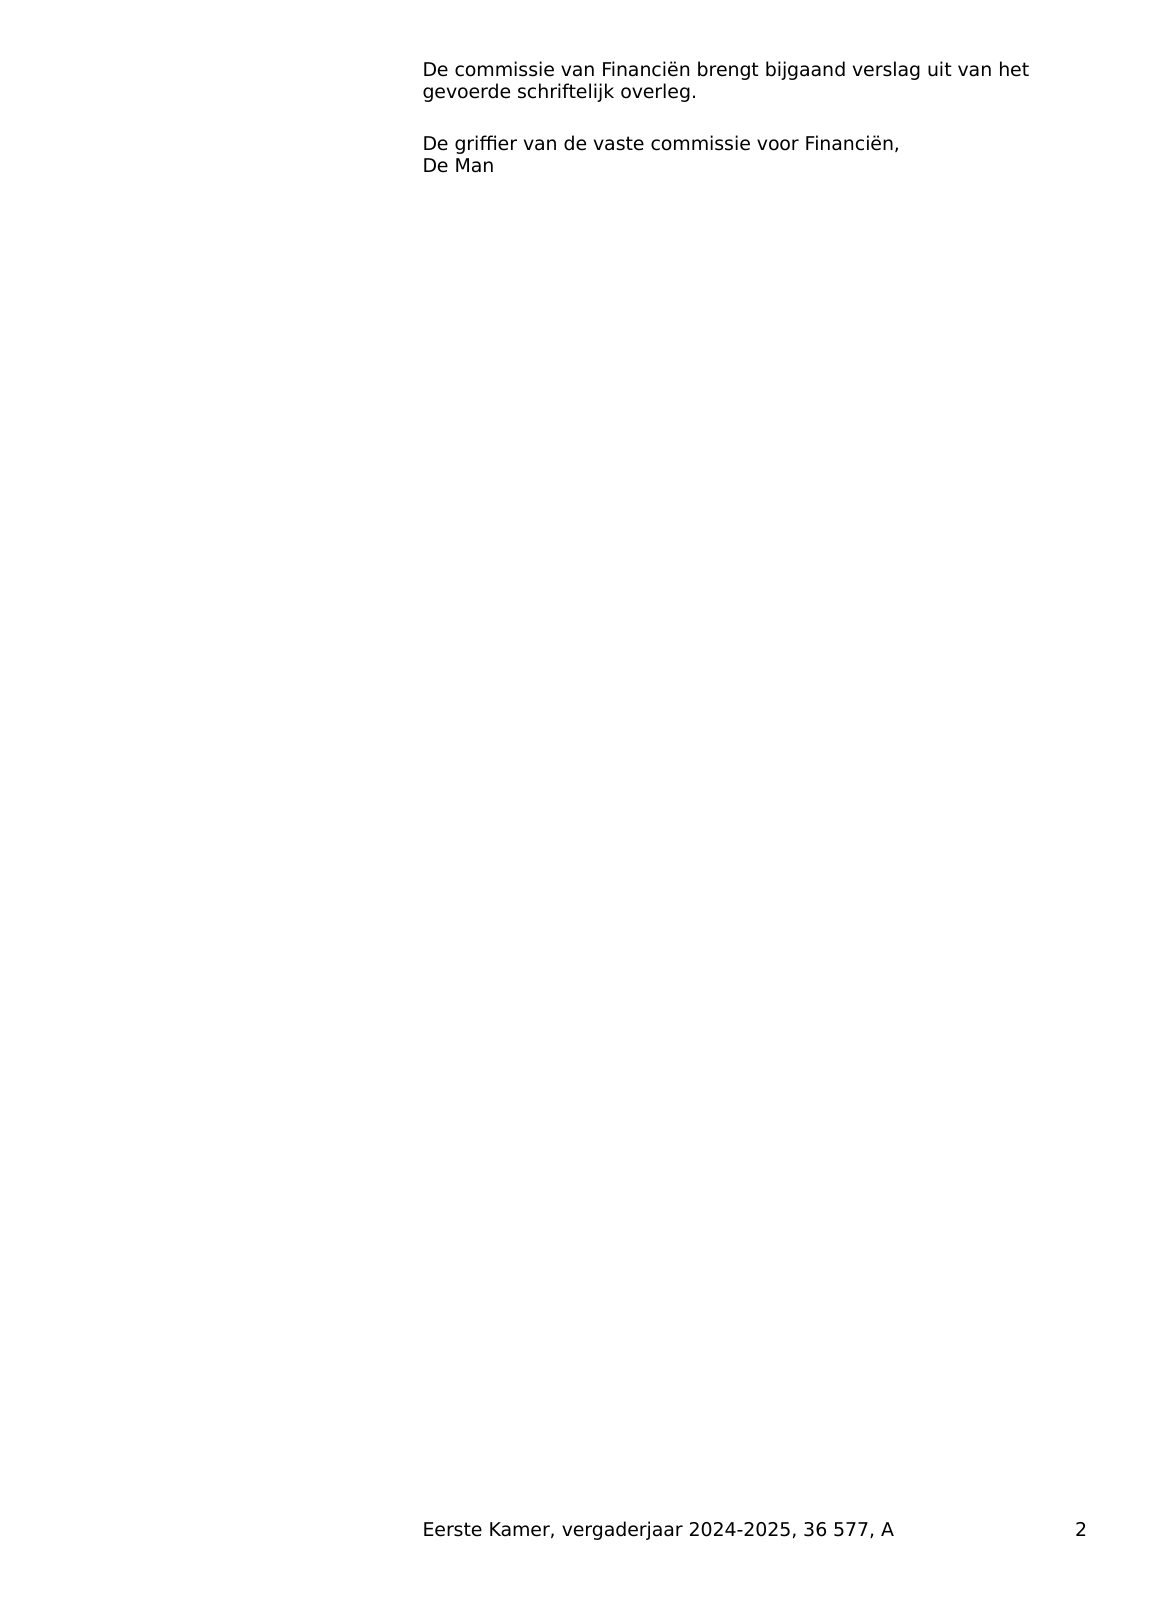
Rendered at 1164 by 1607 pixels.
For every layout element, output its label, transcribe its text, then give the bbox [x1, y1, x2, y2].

text De griffier van de vaste commissie voor Financiën, De Man [422, 133, 1087, 177]
text De commissie van Financiën brengt bijgaand verslag uit van het gevoerde schriftelijk overleg. [422, 59, 1087, 103]
